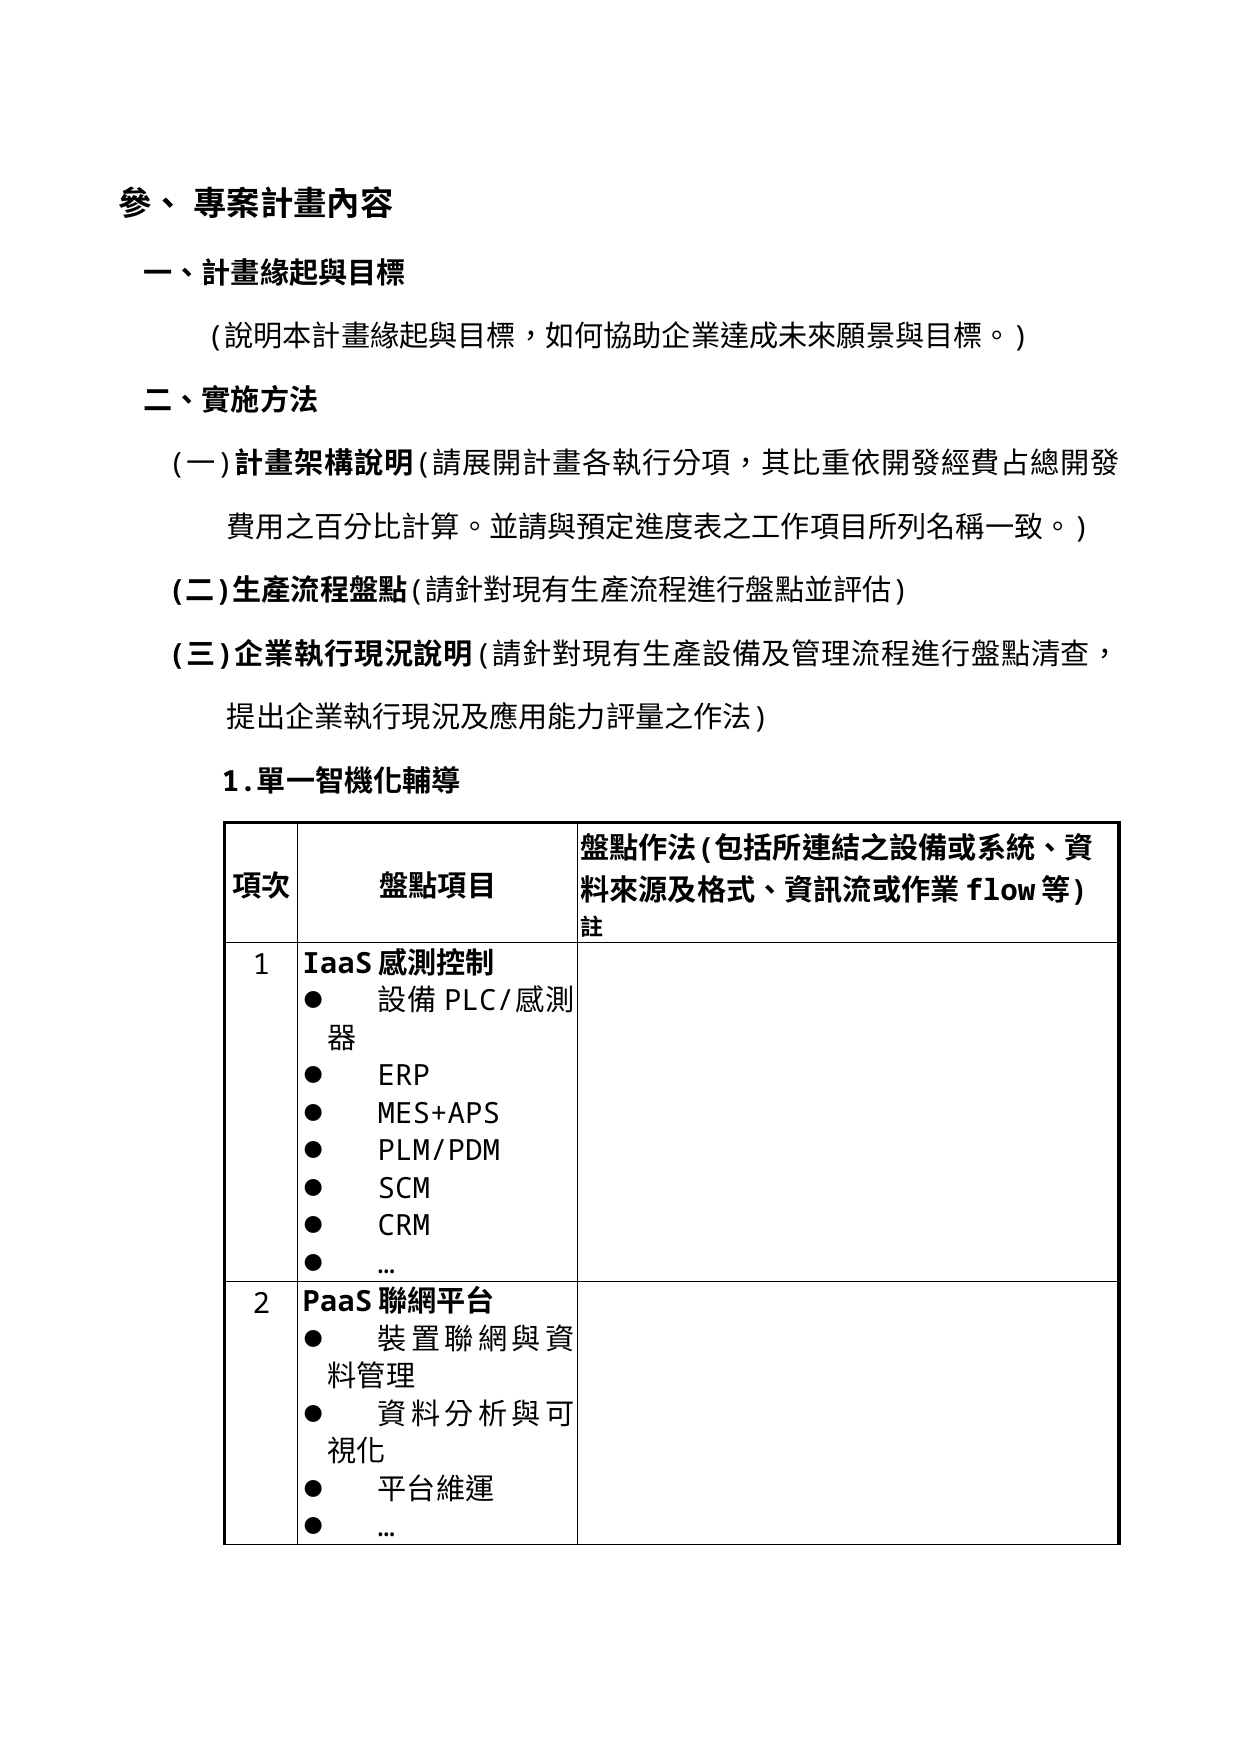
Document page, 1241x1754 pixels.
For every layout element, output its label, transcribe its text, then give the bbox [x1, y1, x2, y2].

subtitle 二、實施方法 [143, 376, 1122, 419]
list 專案計畫內容 [118, 177, 1122, 225]
subtitle 一、計畫緣起與目標 [143, 249, 1122, 292]
table_cell IaaS感測控制 設備PLC/感測器 ERP MES+APS PLM/PDM SCM CRM … [298, 943, 577, 1281]
text (二)生產流程盤點(請針對現有生產流程進行盤點並評估) [168, 567, 1122, 609]
text (一)計畫架構說明(請展開計畫各執行分項，其比重依開發經費占總開發費用之百分比計算。並請與預定進度表之工作項目所列名稱一致。) [168, 440, 1122, 546]
table_cell 1 [226, 943, 297, 1281]
table_header 項次 [226, 824, 297, 942]
table_cell PaaS聯網平台 裝置聯網與資料管理 資料分析與可視化 平台維運 … [298, 1282, 577, 1544]
table_cell [578, 943, 1117, 1281]
table_header 盤點作法(包括所連結之設備或系統、資料來源及格式、資訊流或作業flow等) 註 [578, 824, 1117, 942]
text (三)企業執行現況說明(請針對現有生產設備及管理流程進行盤點清查，提出企業執行現況及應用能力評量之作法) [168, 631, 1122, 736]
text (說明本計畫緣起與目標，如何協助企業達成未來願景與目標。) [207, 313, 1122, 355]
table_cell [578, 1282, 1117, 1544]
text 1.單一智機化輔導 [222, 758, 1122, 800]
table_cell 2 [226, 1282, 297, 1544]
table_header 盤點項目 [298, 824, 577, 942]
